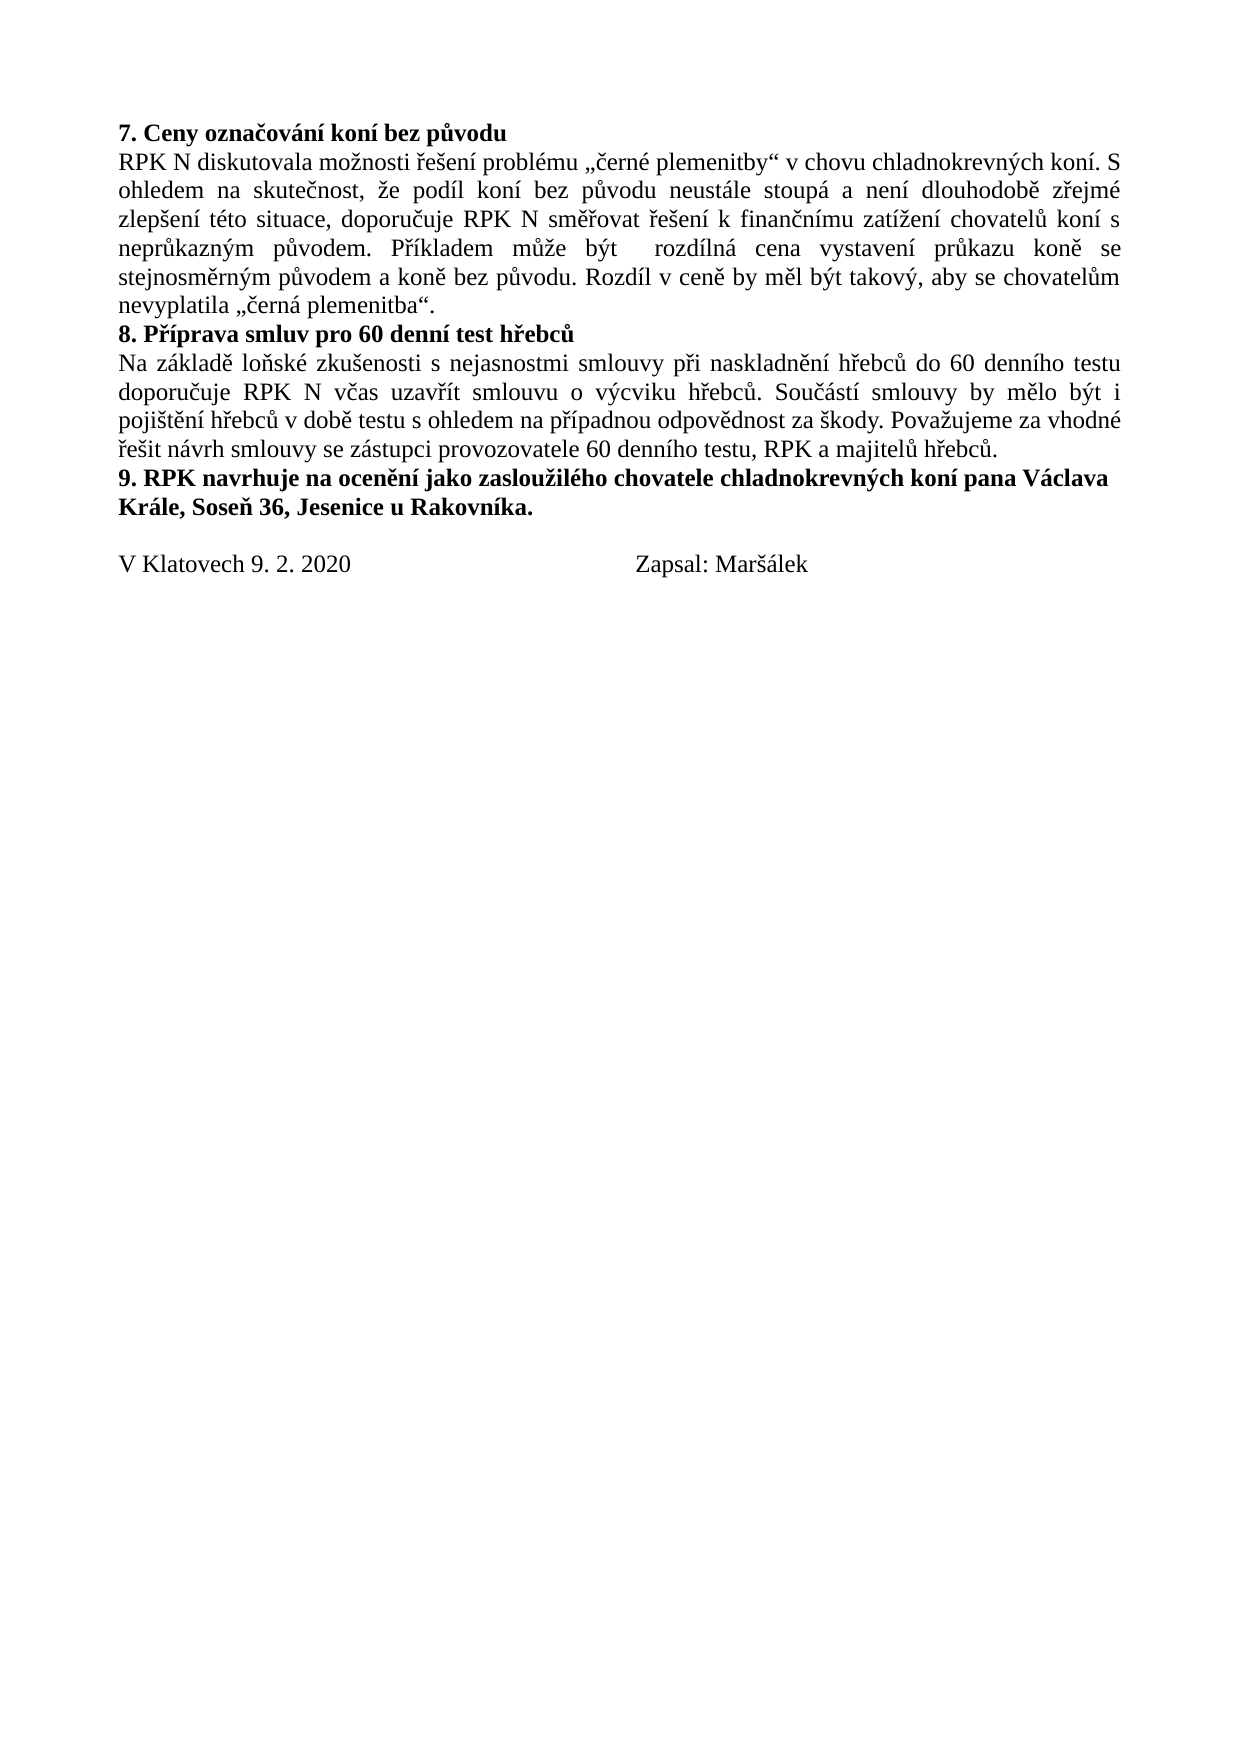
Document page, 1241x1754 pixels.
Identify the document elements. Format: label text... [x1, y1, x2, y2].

text V Klatovech 9. 2. 2020 Zapsal: Maršálek [118, 549, 1122, 578]
text Na základě loňské zkušenosti s nejasnostmi smlouvy při naskladnění hřebců do 60 denního testu doporučuje RPK N včas uzavřít smlouvu o výcviku hřebců. Součástí smlouvy by mělo být i pojištění hřebců v době testu s ohledem na případnou odpovědnost za škody. Považujeme za vhodné řešit návrh smlouvy se zástupci provozovatele 60 denního testu, RPK a majitelů hřebců. [118, 348, 1122, 463]
text 8. Příprava smluv pro 60 denní test hřebců [118, 319, 1122, 348]
text 7. Ceny označování koní bez původu [118, 118, 1122, 147]
text RPK N diskutovala možnosti řešení problému „černé plemenitby“ v chovu chladnokrevných koní. S ohledem na skutečnost, že podíl koní bez původu neustále stoupá a není dlouhodobě zřejmé zlepšení této situace, doporučuje RPK N směřovat řešení k finančnímu zatížení chovatelů koní s neprůkazným původem. Příkladem může být rozdílná cena vystavení průkazu koně se stejnosměrným původem a koně bez původu. Rozdíl v ceně by měl být takový, aby se chovatelům nevyplatila „černá plemenitba“. [118, 147, 1122, 319]
text 9. RPK navrhuje na ocenění jako zasloužilého chovatele chladnokrevných koní pana Václava Krále, Soseň 36, Jesenice u Rakovníka. [118, 463, 1122, 521]
